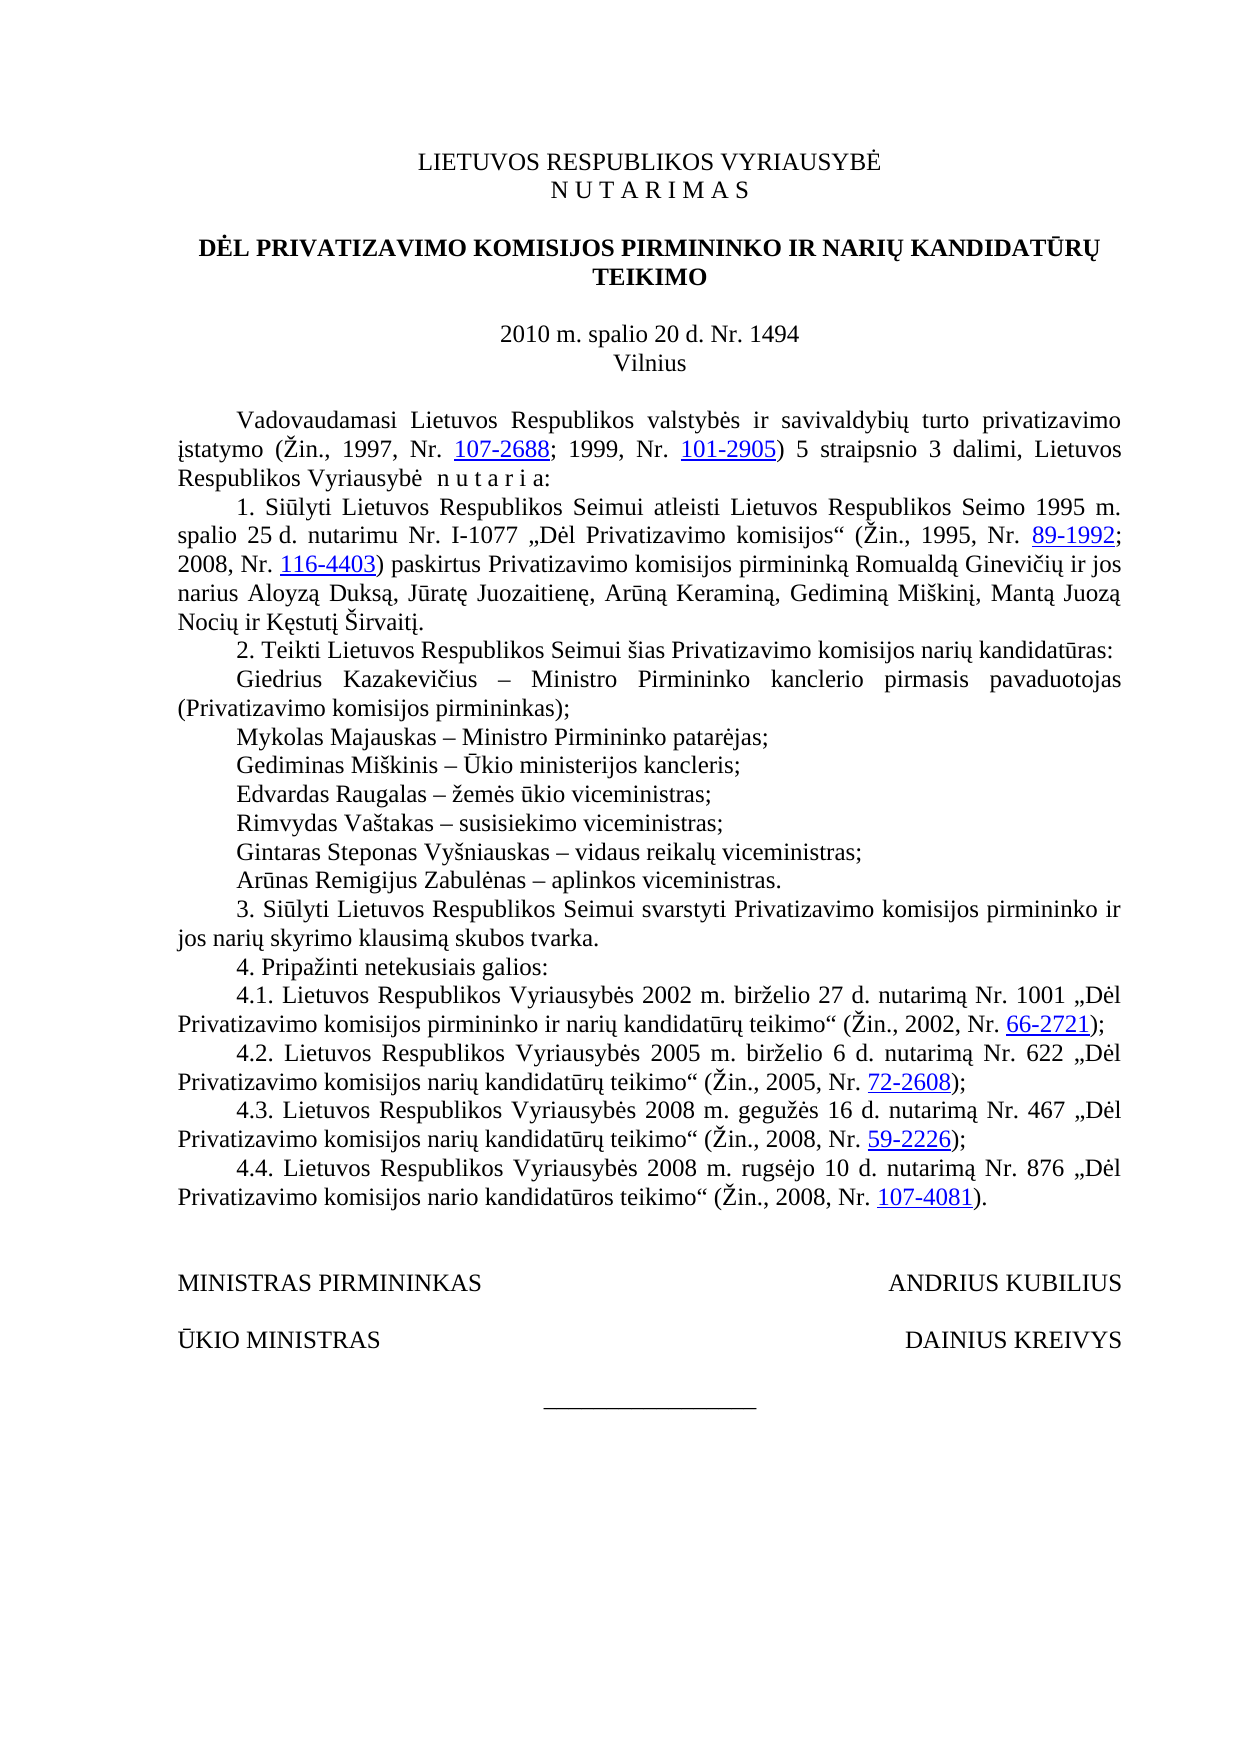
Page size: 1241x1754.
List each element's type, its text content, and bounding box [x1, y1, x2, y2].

text 1. Siūlyti Lietuvos Respublikos Seimui atleisti Lietuvos Respublikos Seimo 1995 m. spalio 25 d. nutarimu Nr. I-1077 „Dėl Privatizavimo komisijos“ (Žin., 1995, Nr. 89-1992; 2008, Nr. 116-4403) paskirtus Privatizavimo komisijos pirmininką Romualdą Ginevičių ir jos narius Aloyzą Duksą, Jūratę Juozaitienę, Arūną Keraminą, Gediminą Miškinį, Mantą Juozą Nocių ir Kęstutį Širvaitį. [177, 492, 1122, 636]
text Mykolas Majauskas – Ministro Pirmininko patarėjas; [177, 722, 1122, 751]
text Rimvydas Vaštakas – susisiekimo viceministras; [177, 808, 1122, 837]
text _________________ [177, 1383, 1122, 1412]
text 2010 m. spalio 20 d. Nr. 1494 [177, 319, 1122, 348]
text 4.4. Lietuvos Respublikos Vyriausybės 2008 m. rugsėjo 10 d. nutarimą Nr. 876 „Dėl Privatizavimo komisijos nario kandidatūros teikimo“ (Žin., 2008, Nr. 107-4081). [177, 1153, 1122, 1211]
text Gintaras Steponas Vyšniauskas – vidaus reikalų viceministras; [177, 837, 1122, 866]
text 2. Teikti Lietuvos Respublikos Seimui šias Privatizavimo komisijos narių kandidatūras: [177, 636, 1122, 664]
text Vilnius [177, 348, 1122, 377]
text Giedrius Kazakevičius – Ministro Pirmininko kanclerio pirmasis pavaduotojas (Privatizavimo komisijos pirmininkas); [177, 664, 1122, 722]
text Edvardas Raugalas – žemės ūkio viceministras; [177, 779, 1122, 808]
text NUTARIMAS [177, 176, 1122, 204]
text 4.1. Lietuvos Respublikos Vyriausybės 2002 m. birželio 27 d. nutarimą Nr. 1001 „Dėl Privatizavimo komisijos pirmininko ir narių kandidatūrų teikimo“ (Žin., 2002, Nr. 66-2721); [177, 981, 1122, 1038]
text DĖL PRIVATIZAVIMO KOMISIJOS PIRMININKO IR NARIŲ KANDIDATŪRŲ TEIKIMO [177, 233, 1122, 291]
text Gediminas Miškinis – Ūkio ministerijos kancleris; [177, 751, 1122, 779]
text MINISTRAS PIRMININKAS ANDRIUS KUBILIUS [177, 1268, 1122, 1297]
text Vadovaudamasi Lietuvos Respublikos valstybės ir savivaldybių turto privatizavimo įstatymo (Žin., 1997, Nr. 107-2688; 1999, Nr. 101-2905) 5 straipsnio 3 dalimi, Lietuvos Respublikos Vyriausybė nutaria: [177, 406, 1122, 492]
text ŪKIO MINISTRAS DAINIUS KREIVYS [177, 1326, 1122, 1354]
text Arūnas Remigijus Zabulėnas – aplinkos viceministras. [177, 866, 1122, 894]
text Lietuvos Respublikos Vyriausybė [177, 147, 1122, 176]
text 4.2. Lietuvos Respublikos Vyriausybės 2005 m. birželio 6 d. nutarimą Nr. 622 „Dėl Privatizavimo komisijos narių kandidatūrų teikimo“ (Žin., 2005, Nr. 72-2608); [177, 1038, 1122, 1096]
text 3. Siūlyti Lietuvos Respublikos Seimui svarstyti Privatizavimo komisijos pirmininko ir jos narių skyrimo klausimą skubos tvarka. [177, 894, 1122, 952]
text 4. Pripažinti netekusiais galios: [177, 952, 1122, 981]
text 4.3. Lietuvos Respublikos Vyriausybės 2008 m. gegužės 16 d. nutarimą Nr. 467 „Dėl Privatizavimo komisijos narių kandidatūrų teikimo“ (Žin., 2008, Nr. 59-2226); [177, 1096, 1122, 1153]
